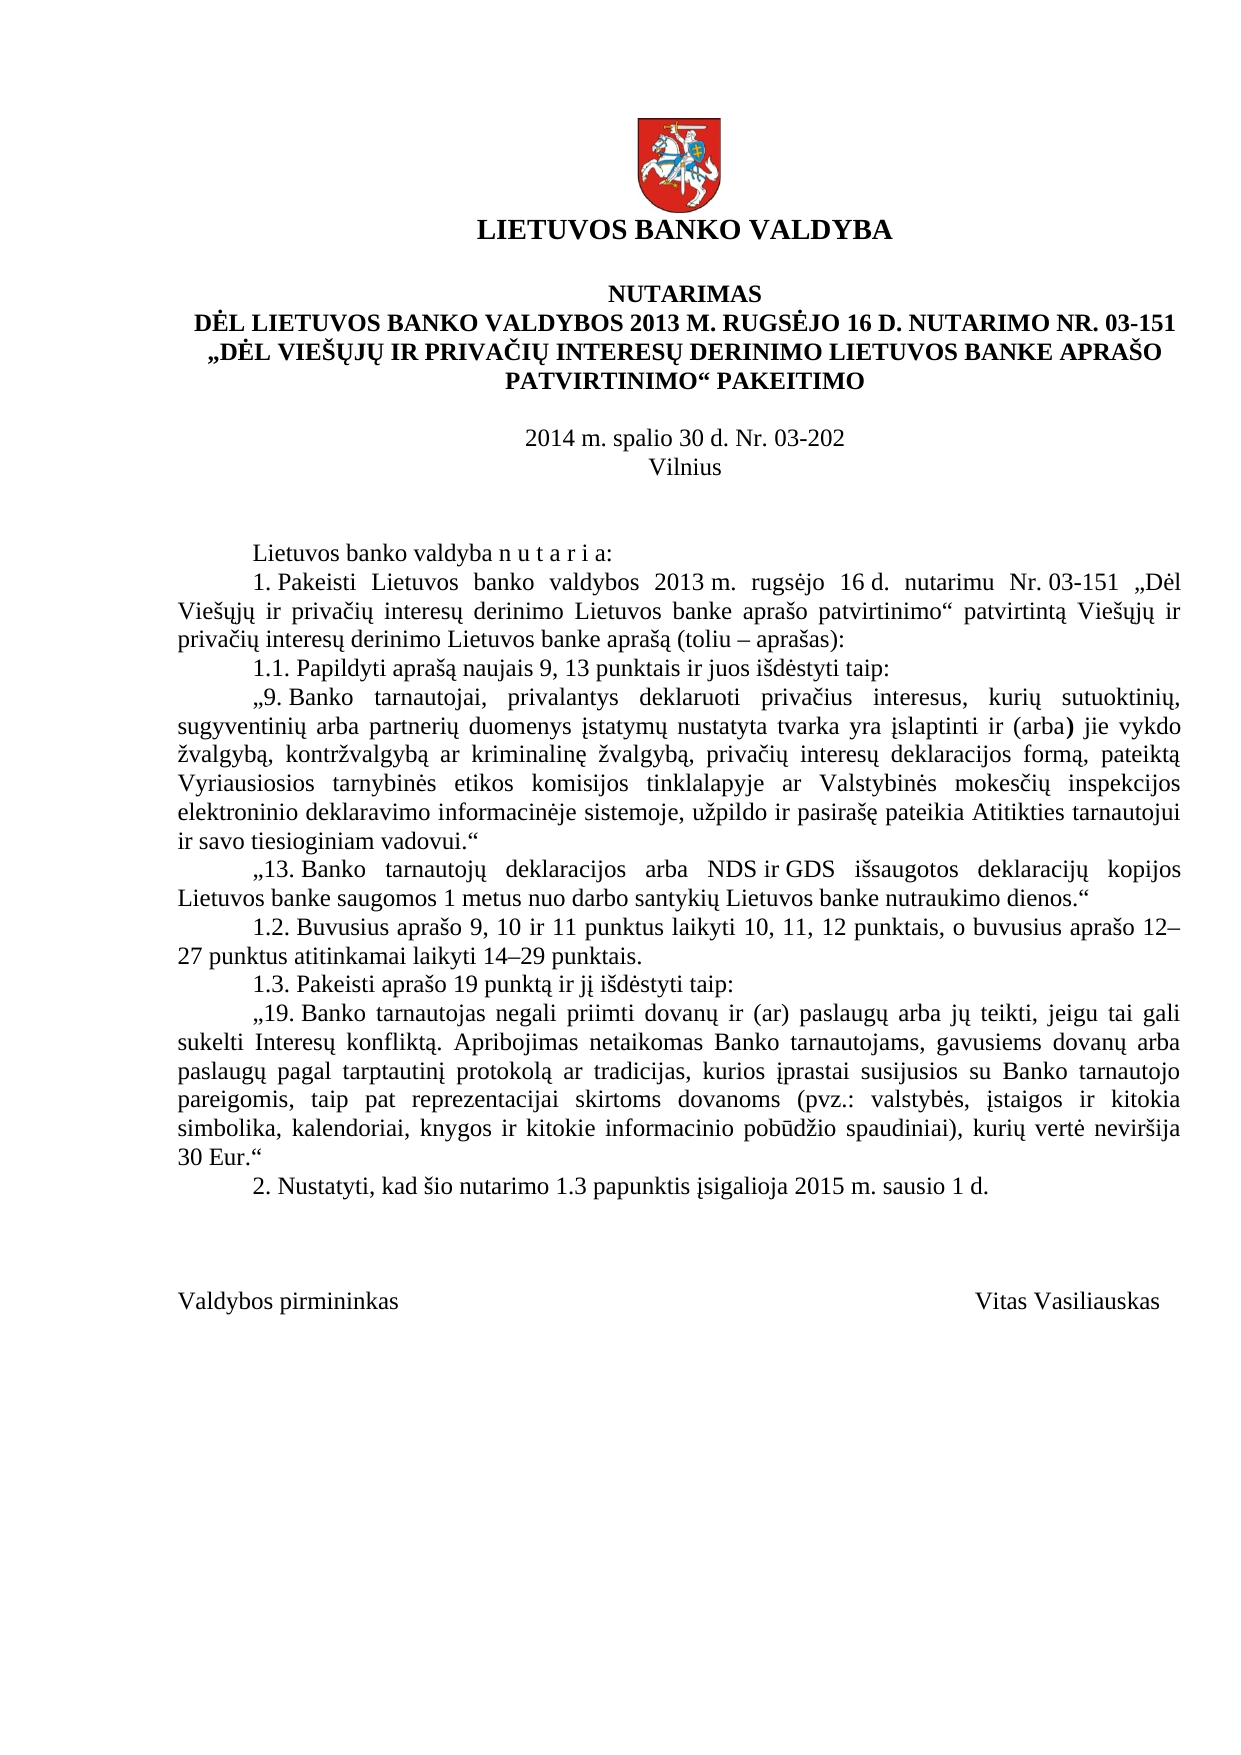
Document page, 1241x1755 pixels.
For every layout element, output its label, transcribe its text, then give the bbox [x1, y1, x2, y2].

text 2014 m. spalio 30 d. Nr. 03-202 [188, 423, 1181, 452]
text 1.3. Pakeisti aprašo 19 punktą ir jį išdėstyti taip: [177, 969, 1181, 998]
text 1.1. Papildyti aprašą naujais 9, 13 punktais ir juos išdėstyti taip: [252, 653, 1181, 682]
text 1.2. Buvusius aprašo 9, 10 ir 11 punktus laikyti 10, 11, 12 punktais, o buvusius aprašo 12–27 punktus atitinkamai laikyti 14–29 punktais. [177, 912, 1181, 969]
text NUTARIMAS [188, 279, 1181, 308]
text „19. Banko tarnautojas negali priimti dovanų ir (ar) paslaugų arba jų teikti, jeigu tai gali sukelti Interesų konfliktą. Apribojimas netaikomas Banko tarnautojams, gavusiems dovanų arba paslaugų pagal tarptautinį protokolą ar tradicijas, kurios įprastai susijusios su Banko tarnautojo pareigomis, taip pat reprezentacijai skirtoms dovanoms (pvz.: valstybės, įstaigos ir kitokia simbolika, kalendoriai, knygos ir kitokie informacinio pobūdžio spaudiniai), kurių vertė neviršija 30 Eur.“ [177, 998, 1181, 1171]
text 2. Nustatyti, kad šio nutarimo 1.3 papunktis įsigalioja 2015 m. sausio 1 d. [177, 1171, 1181, 1199]
text „13. Banko tarnautojų deklaracijos arba NDS ir GDS išsaugotos deklaracijų kopijos Lietuvos banke saugomos 1 metus nuo darbo santykių Lietuvos banke nutraukimo dienos.“ [177, 854, 1181, 912]
text Vilnius [188, 452, 1181, 481]
text 1. Pakeisti Lietuvos banko valdybos 2013 m. rugsėjo 16 d. nutarimu Nr. 03-151 „Dėl Viešųjų ir privačių interesų derinimo Lietuvos banke aprašo patvirtinimo“ patvirtintą Viešųjų ir privačių interesų derinimo Lietuvos banke aprašą (toliu – aprašas): [177, 567, 1181, 653]
text Valdybos pirmininkas Vitas Vasiliauskas [177, 1286, 1181, 1314]
text LIETUVOS BANKO VALDYBA [188, 212, 1181, 246]
text „9. Banko tarnautojai, privalantys deklaruoti privačius interesus, kurių sutuoktinių, sugyventinių arba partnerių duomenys įstatymų nustatyta tvarka yra įslaptinti ir (arba) jie vykdo žvalgybą, kontržvalgybą ar kriminalinę žvalgybą, privačių interesų deklaracijos formą, pateiktą Vyriausiosios tarnybinės etikos komisijos tinklalapyje ar Valstybinės mokesčių inspekcijos elektroninio deklaravimo informacinėje sistemoje, užpildo ir pasirašę pateikia Atitikties tarnautojui ir savo tiesioginiam vadovui.“ [177, 682, 1181, 854]
text DĖL LIETUVOS BANKO VALDYBOS 2013 M. RUGSĖJO 16 D. NUTARIMO NR. 03-151 „DĖL Viešųjų ir privačių interesų derinimo Lietuvos banke aprašo patvirtinimo“ PAKEITIMO [188, 308, 1181, 394]
text Lietuvos banko valdyba n u t a r i a: [177, 538, 1181, 567]
